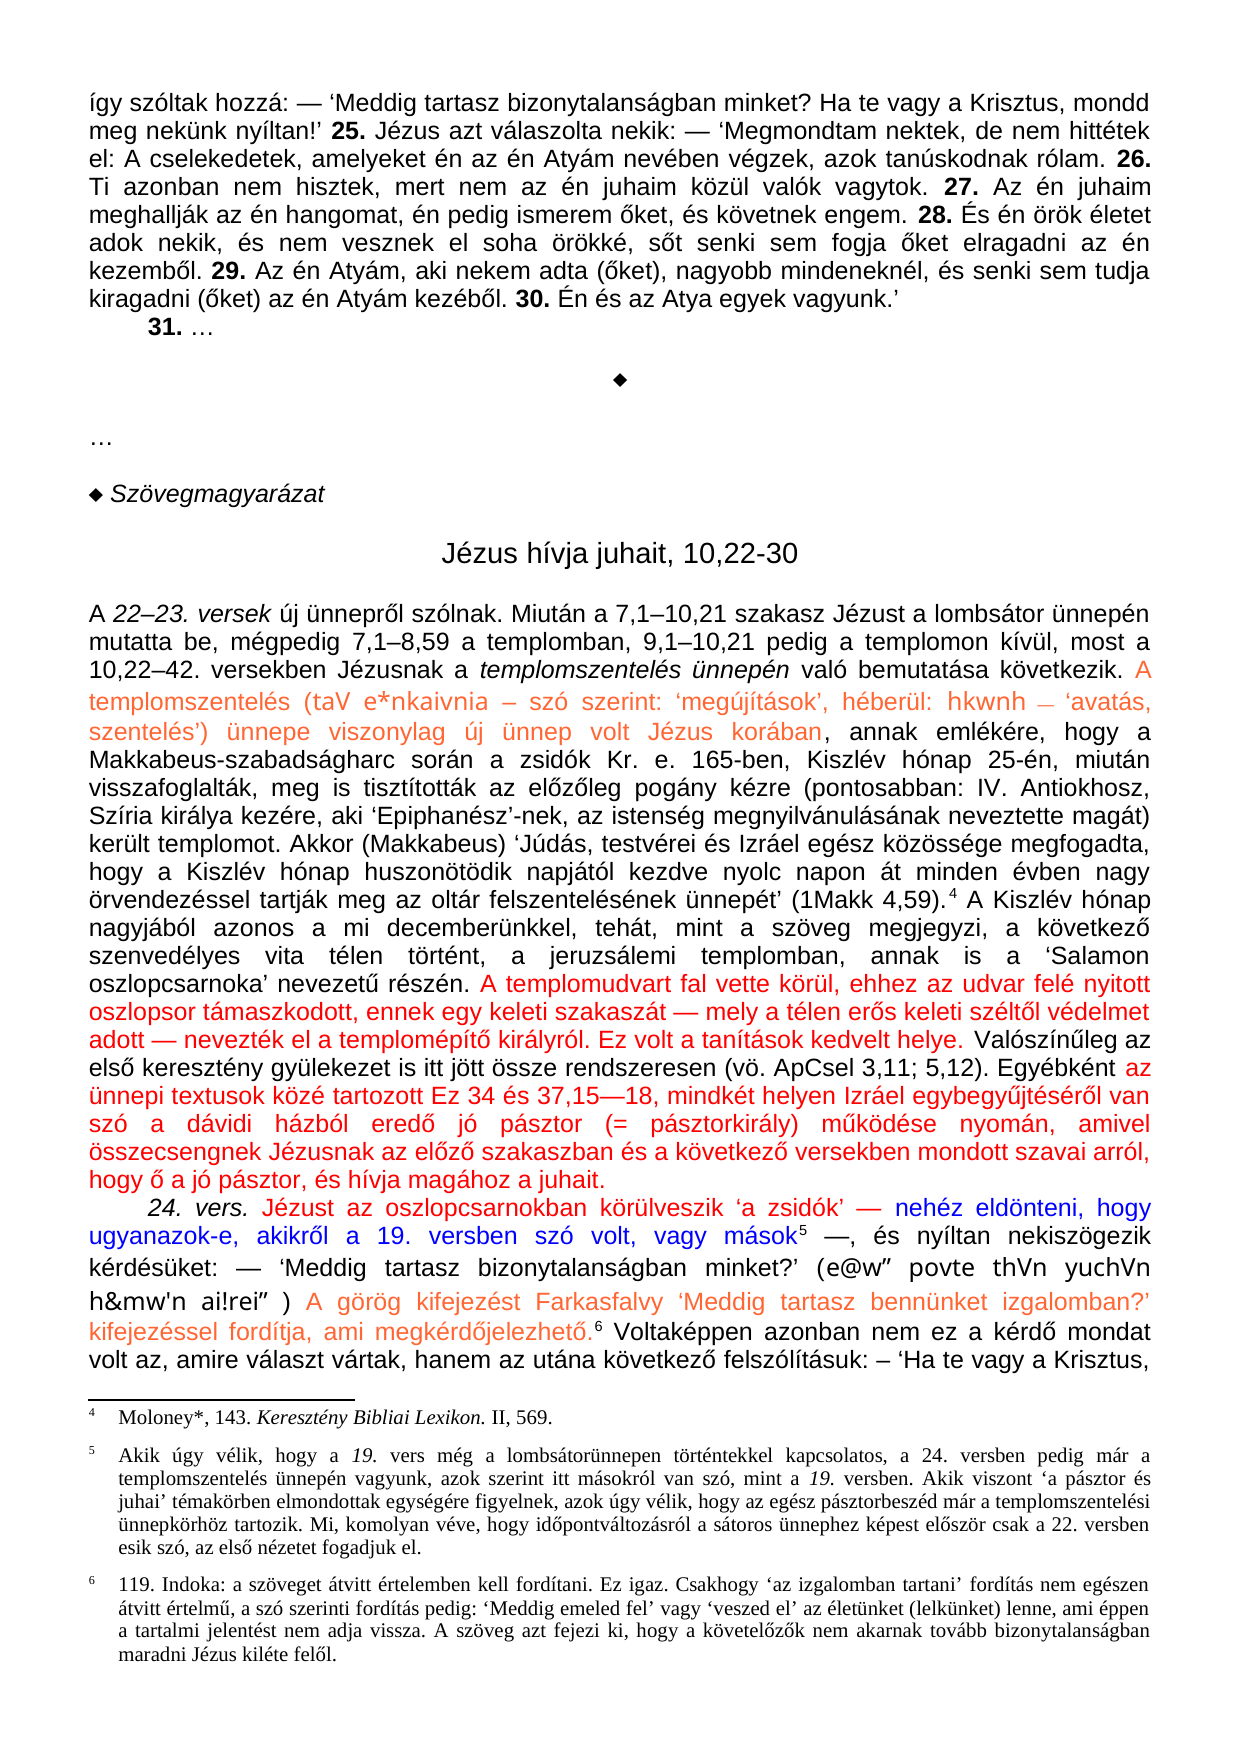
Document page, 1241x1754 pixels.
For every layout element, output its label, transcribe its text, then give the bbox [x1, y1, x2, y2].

text Akik úgy vélik, hogy a 19. vers még a lombsátorünnepen történtekkel kapcsolatos, a 24. versben pedig már a templomszentelés ünnepén vagyunk, azok szerint itt másokról van szó, mint a 19. versben. Akik viszont ‘a pásztor és juhai’ témakörben elmondottak egységére figyelnek, azok úgy vélik, hogy az egész pásztorbeszéd már a templomszentelési ünnepkörhöz tartozik. Mi, komolyan véve, hogy időpontváltozásról a sátoros ünnephez képest először csak a 22. versben esik szó, az első nézetet fogadjuk el. [88, 1443, 1152, 1558]
text 119. Indoka: a szöveget átvitt értelemben kell fordítani. Ez igaz. Csakhogy ‘az izgalomban tartani’ fordítás nem egészen átvitt értelmű, a szó szerinti fordítás pedig: ‘Meddig emeled fel’ vagy ‘veszed el’ az életünket (lelkünket) lenne, ami éppen a tartalmi jelentést nem adja vissza. A szöveg azt fejezi ki, hogy a követelőzők nem akarnak tovább bizonytalanságban maradni Jézus kiléte felől. [88, 1573, 1152, 1665]
text … [88, 422, 1152, 450]
text így szóltak hozzá: — ‘Meddig tartasz bizonytalanságban minket? Ha te vagy a Krisztus, mondd meg nekünk nyíltan!’ 25. Jézus azt válaszolta nekik: — ‘Megmondtam nektek, de nem hittétek el: A cselekedetek, amelyeket én az én Atyám nevében végzek, azok tanúskodnak rólam. 26. Ti azonban nem hisztek, mert nem az én juhaim közül valók vagytok. 27. Az én juhaim meghallják az én hangomat, én pedig ismerem őket, és követnek engem. 28. És én örök életet adok nekik, és nem vesznek el soha örökké, sőt senki sem fogja őket elragadni az én kezemből. 29. Az én Atyám, aki nekem adta (őket), nagyobb mindeneknél, és senki sem tudja kiragadni (őket) az én Atyám kezéből. 30. Én és az Atya egyek vagyunk.’ [88, 88, 1152, 313]
text Jézus hívja juhait, 10,22-30 [88, 537, 1152, 570]
text  Szövegmagyarázat [88, 480, 1152, 508]
text Moloney*, 143. Keresztény Bibliai Lexikon. II, 569. [88, 1406, 1152, 1429]
text 24. vers. Jézust az oszlopcsarnokban körülveszik ‘a zsidók’ — nehéz eldönteni, hogy ugyanazok‑e, akikről a 19. versben szó volt, vagy mások —, és nyíltan nekiszögezik kérdésüket: — ‘Meddig tartasz bizonytalanságban minket?’ (e@w” povte thVn yuchVn h&mw'n ai!rei” [heósz pote tén pszüchén hémón aireisz]) A görög kifejezést Farkasfalvy ‘Meddig tartasz bennünket izgalomban?’ kifejezéssel fordítja, ami megkérdőjelezhető. Voltaképpen azonban nem ez a kérdő mondat volt az, amire választ vártak, hanem az utána következő felszólításuk: – ‘Ha te vagy a Krisztus, mondd meg nekünk nyíltan (parrhsiva) [parrészia])!’ A parrhsiva) [parrészia] (vö. 7,4.13.26) köntörfalazás nélküli, egyenes beszédet, szókimondást jelent, bizonyos értelemben ellentéte a képes beszédnek, a 10,6-ban említett paroimiva [paroimia]-nak. A ‘Ha te vagy a Krisztus…’ kifejezés emlékeztet a szinoptikus kísértéstörténetekre és a keresztre feszítés történetére: ‘Ha Isten Fia vagy…’ (Mt 4,3 és 27,40), mindkét helyen sátáni ihletésű, tehát diabolikus vonása van. A szerző biztos benne, hogy az olvasó észreveszi: felesleges ez a követelőzés ‘a zsidók’ részéről, hiszen Jézus eddigi szavaiból (vö. 8,25) és tetteiből (5,36; Mk 4,41) már régen ki lehetett volna következtetni, hogy ő kicsoda. [88, 1194, 1152, 1374]
text 31. … [88, 313, 1152, 341]
text A 22–23. versek új ünnepről szólnak. Miután a 7,1–10,21 szakasz Jézust a lombsátor ünnepén mutatta be, mégpedig 7,1–8,59 a templomban, 9,1–10,21 pedig a templomon kívül, most a 10,22–42. versekben Jézusnak a templomszentelés ünnepén való bemutatása következik. A templomszentelés (taV e*nkaivnia [ta enkainia] – szó szerint: ‘megújítások’, héberül: hkwnh [hanúká] — ‘avatás, szentelés’) ünnepe viszonylag új ünnep volt Jézus korában, annak emlékére, hogy a Makkabeus-szabadságharc során a zsidók Kr. e. 165-ben, Kiszlév hónap 25-én, miután visszafoglalták, meg is tisztították az előzőleg pogány kézre (pontosabban: IV. Antiokhosz, Szíria királya kezére, aki ‘Epiphanész’-nek, az istenség megnyilvánulásának neveztette magát) került templomot. Akkor (Makkabeus) ‘Júdás, testvérei és Izráel egész közössége megfogadta, hogy a Kiszlév hónap huszonötödik napjától kezdve nyolc napon át minden évben nagy örvendezéssel tartják meg az oltár felszentelésének ünnepét’ (1Makk 4,59). A Kiszlév hónap nagyjából azonos a mi decemberünkkel, tehát, mint a szöveg megjegyzi, a következő szenvedélyes vita télen történt, a jeruzsálemi templomban, annak is a ‘Salamon oszlopcsarnoka’ nevezetű részén. A templomudvart fal vette körül, ehhez az udvar felé nyitott oszlopsor támaszkodott, ennek egy keleti szakaszát — mely a télen erős keleti széltől védelmet adott — nevezték el a templomépítő királyról. Ez volt a tanítások kedvelt helye. Valószínűleg az első keresztény gyülekezet is itt jött össze rendszeresen (vö. ApCsel 3,11; 5,12). Egyébként az ünnepi textusok közé tartozott Ez 34 és 37,15―18, mindkét helyen Izráel egybegyűjtéséről van szó a dávidi házból eredő jó pásztor (= pásztorkirály) működése nyomán, amivel összecsengnek Jézusnak az előző szakaszban és a következő versekben mondott szavai arról, hogy ő a jó pásztor, és hívja magához a juhait. [88, 600, 1152, 1194]
text  [88, 370, 1152, 393]
